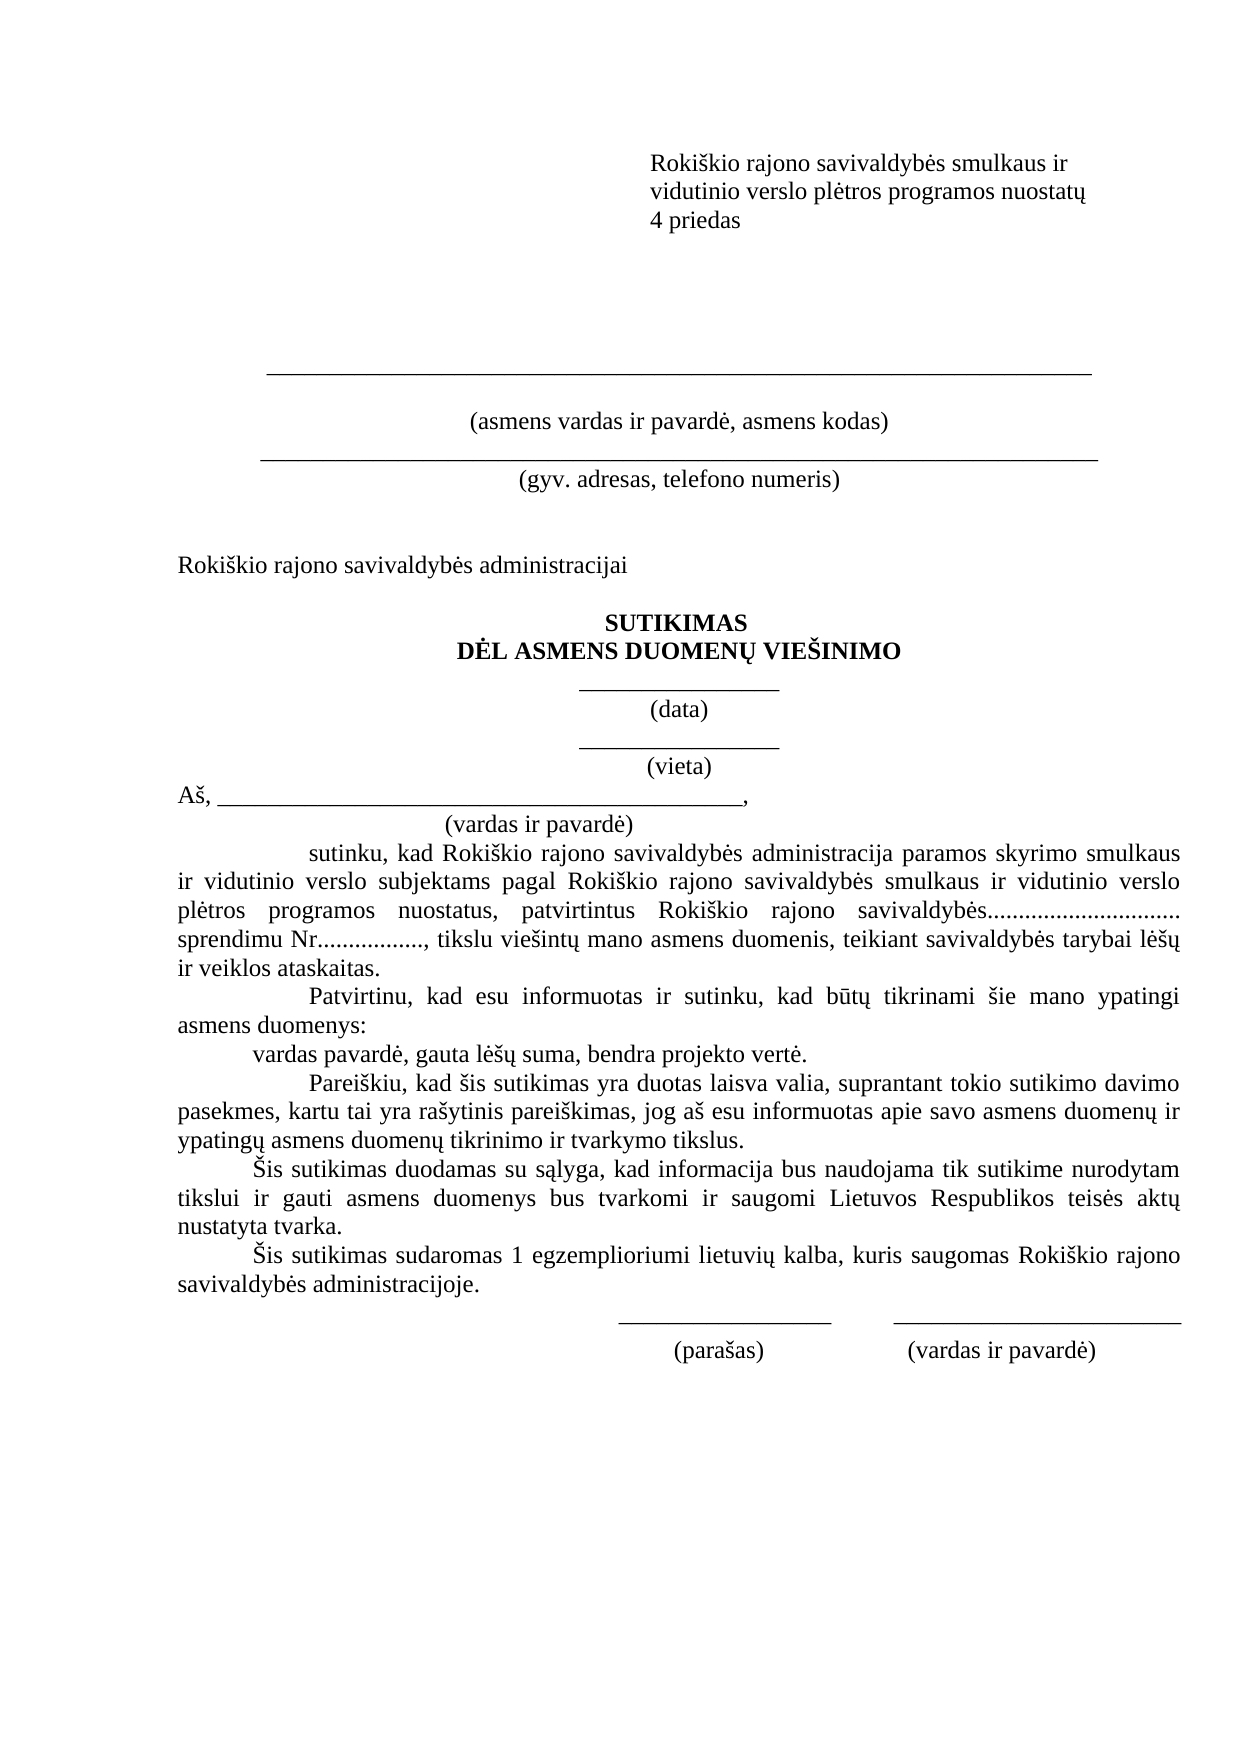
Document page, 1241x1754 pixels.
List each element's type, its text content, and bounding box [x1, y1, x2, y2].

text (data) [177, 694, 1181, 723]
text ___________________________________________________________________ [177, 435, 1181, 464]
text _________________ _______________________ [177, 1298, 1181, 1326]
text Rokiškio rajono savivaldybės smulkaus ir [650, 148, 1181, 176]
text (asmens vardas ir pavardė, asmens kodas) [177, 406, 1181, 435]
text sutinku, kad Rokiškio rajono savivaldybės administracija paramos skyrimo smulkaus ir vidutinio verslo subjektams pagal Rokiškio rajono savivaldybės smulkaus ir vidutinio verslo plėtros programos nuostatus, patvirtintus Rokiškio rajono savivaldybės............................... sprendimu Nr................., tikslu viešintų mano asmens duomenis, teikiant savivaldybės tarybai lėšų ir veiklos ataskaitas. [177, 838, 1181, 981]
text (vieta) [177, 751, 1181, 780]
text ________________ [177, 723, 1181, 751]
text ________________ [177, 665, 1181, 694]
text Patvirtinu, kad esu informuotas ir sutinku, kad būtų tikrinami šie mano ypatingi asmens duomenys: [177, 981, 1181, 1039]
text (vardas ir pavardė) [177, 809, 1181, 838]
text (parašas) (vardas ir pavardė) [447, 1326, 1181, 1364]
text __________________________________________________________________ [177, 349, 1181, 378]
text SUTIKIMAS [177, 608, 1181, 636]
text Aš, __________________________________________, [177, 780, 1181, 809]
text Šis sutikimas duodamas su sąlyga, kad informacija bus naudojama tik sutikime nurodytam tikslui ir gauti asmens duomenys bus tvarkomi ir saugomi Lietuvos Respublikos teisės aktų nustatyta tvarka. [177, 1154, 1181, 1240]
text 4 priedas [650, 205, 1181, 234]
text Rokiškio rajono savivaldybės administracijai [177, 550, 1181, 579]
text DĖL ASMENS DUOMENŲ VIEŠINIMO [177, 636, 1181, 665]
text vardas pavardė, gauta lėšų suma, bendra projekto vertė. [177, 1039, 1181, 1068]
text vidutinio verslo plėtros programos nuostatų [650, 176, 1181, 205]
text Šis sutikimas sudaromas 1 egzemplioriumi lietuvių kalba, kuris saugomas Rokiškio rajono savivaldybės administracijoje. [177, 1240, 1181, 1298]
text (gyv. adresas, telefono numeris) [177, 464, 1181, 493]
text Pareiškiu, kad šis sutikimas yra duotas laisva valia, suprantant tokio sutikimo davimo pasekmes, kartu tai yra rašytinis pareiškimas, jog aš esu informuotas apie savo asmens duomenų ir ypatingų asmens duomenų tikrinimo ir tvarkymo tikslus. [177, 1068, 1181, 1154]
